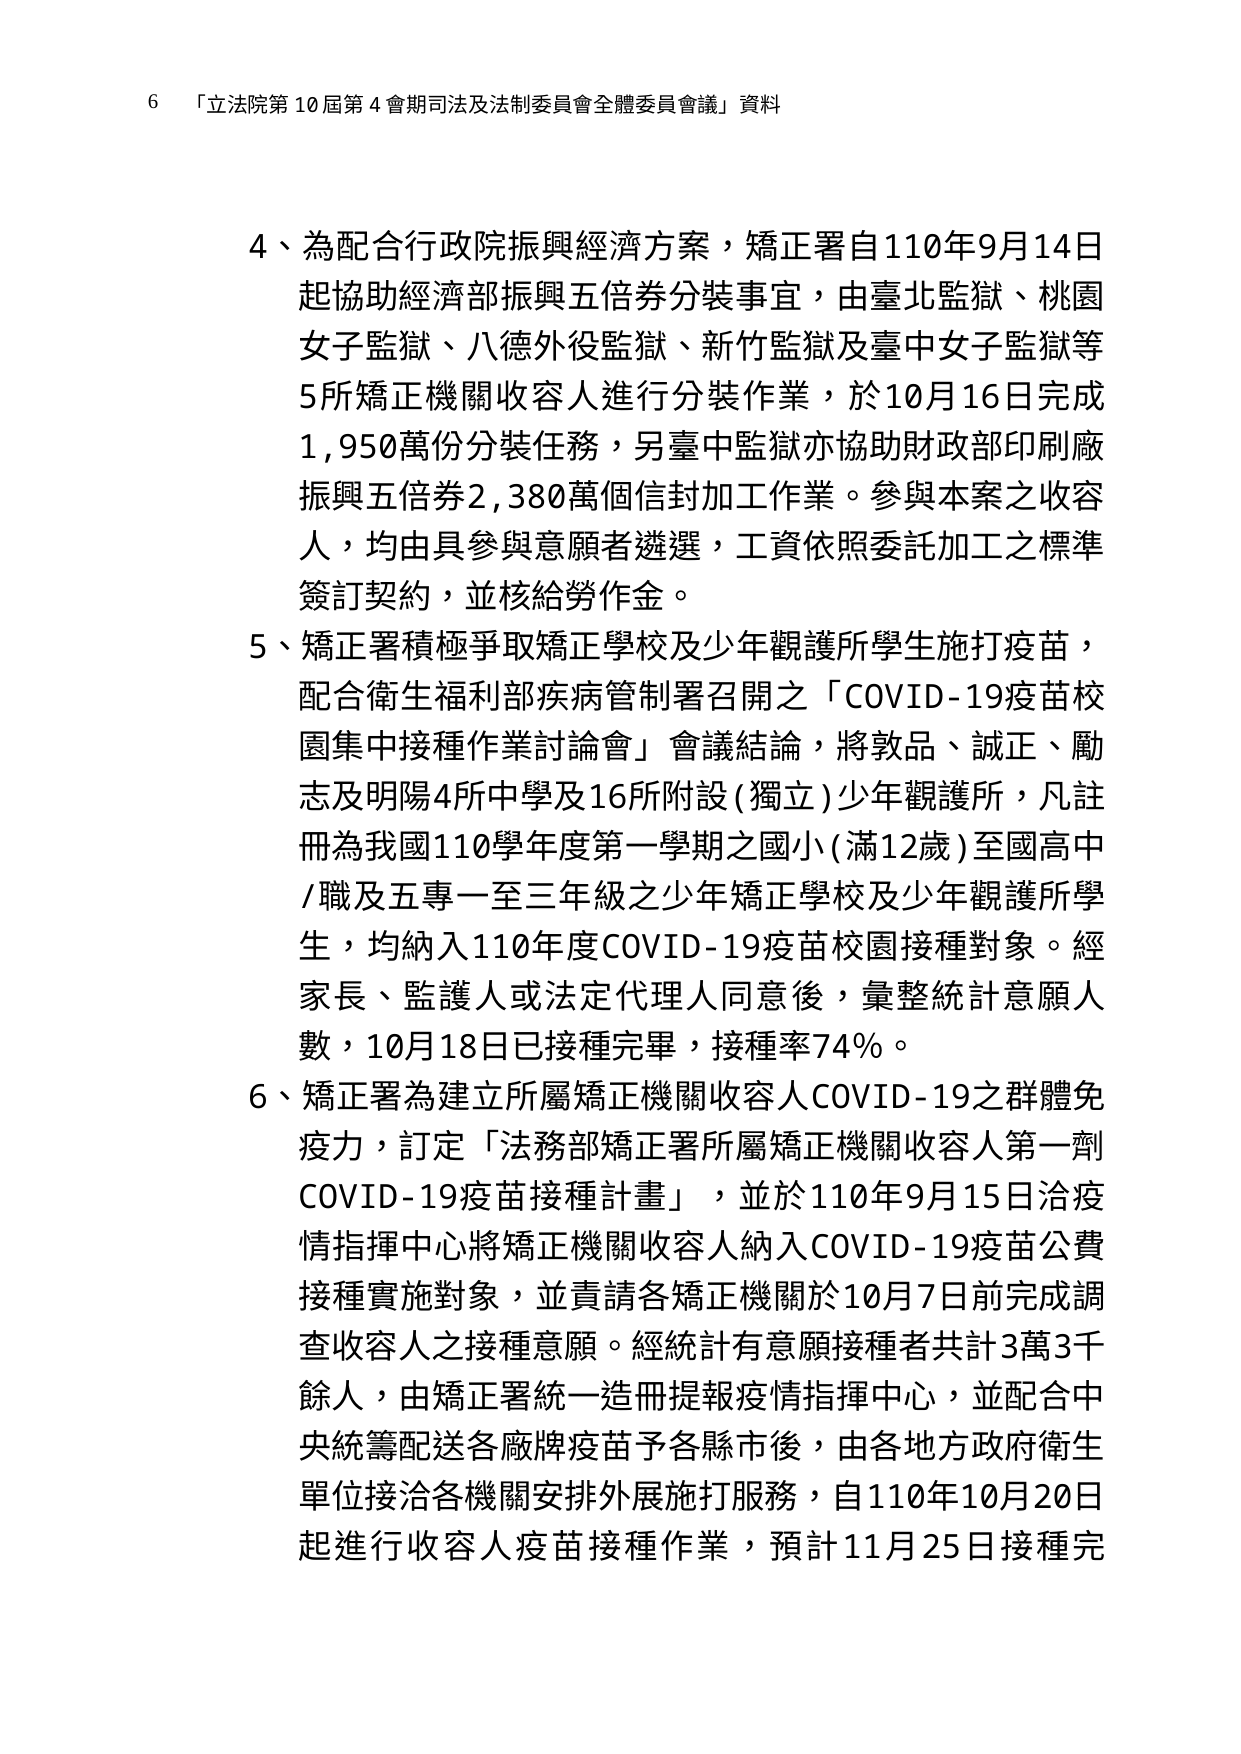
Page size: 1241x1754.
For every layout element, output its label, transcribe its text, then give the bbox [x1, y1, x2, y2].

text 5、矯正署積極爭取矯正學校及少年觀護所學生施打疫苗，配合衛生福利部疾病管制署召開之「COVID-19疫苗校園集中接種作業討論會」會議結論，將敦品、誠正、勵志及明陽4所中學及16所附設(獨立)少年觀護所，凡註冊為我國110學年度第一學期之國小(滿12歲)至國高中/職及五專一至三年級之少年矯正學校及少年觀護所學生，均納入110年度COVID-19疫苗校園接種對象。經家長、監護人或法定代理人同意後，彙整統計意願人數，10月18日已接種完畢，接種率74％。 [248, 619, 1106, 1069]
text 6、矯正署為建立所屬矯正機關收容人COVID-19之群體免疫力，訂定「法務部矯正署所屬矯正機關收容人第一劑COVID-19疫苗接種計畫」，並於110年9月15日洽疫情指揮中心將矯正機關收容人納入COVID-19疫苗公費接種實施對象，並責請各矯正機關於10月7日前完成調查收容人之接種意願。經統計有意願接種者共計3萬3千餘人，由矯正署統一造冊提報疫情指揮中心，並配合中央統籌配送各廠牌疫苗予各縣市後，由各地方政府衛生單位接洽各機關安排外展施打服務，自110年10月20日起進行收容人疫苗接種作業，預計11月25日接種完 [248, 1069, 1106, 1569]
text 4、為配合行政院振興經濟方案，矯正署自110年9月14日起協助經濟部振興五倍券分裝事宜，由臺北監獄、桃園女子監獄、八德外役監獄、新竹監獄及臺中女子監獄等5所矯正機關收容人進行分裝作業，於10月16日完成1,950萬份分裝任務，另臺中監獄亦協助財政部印刷廠振興五倍券2,380萬個信封加工作業。參與本案之收容人，均由具參與意願者遴選，工資依照委託加工之標準簽訂契約，並核給勞作金。 [248, 219, 1106, 619]
